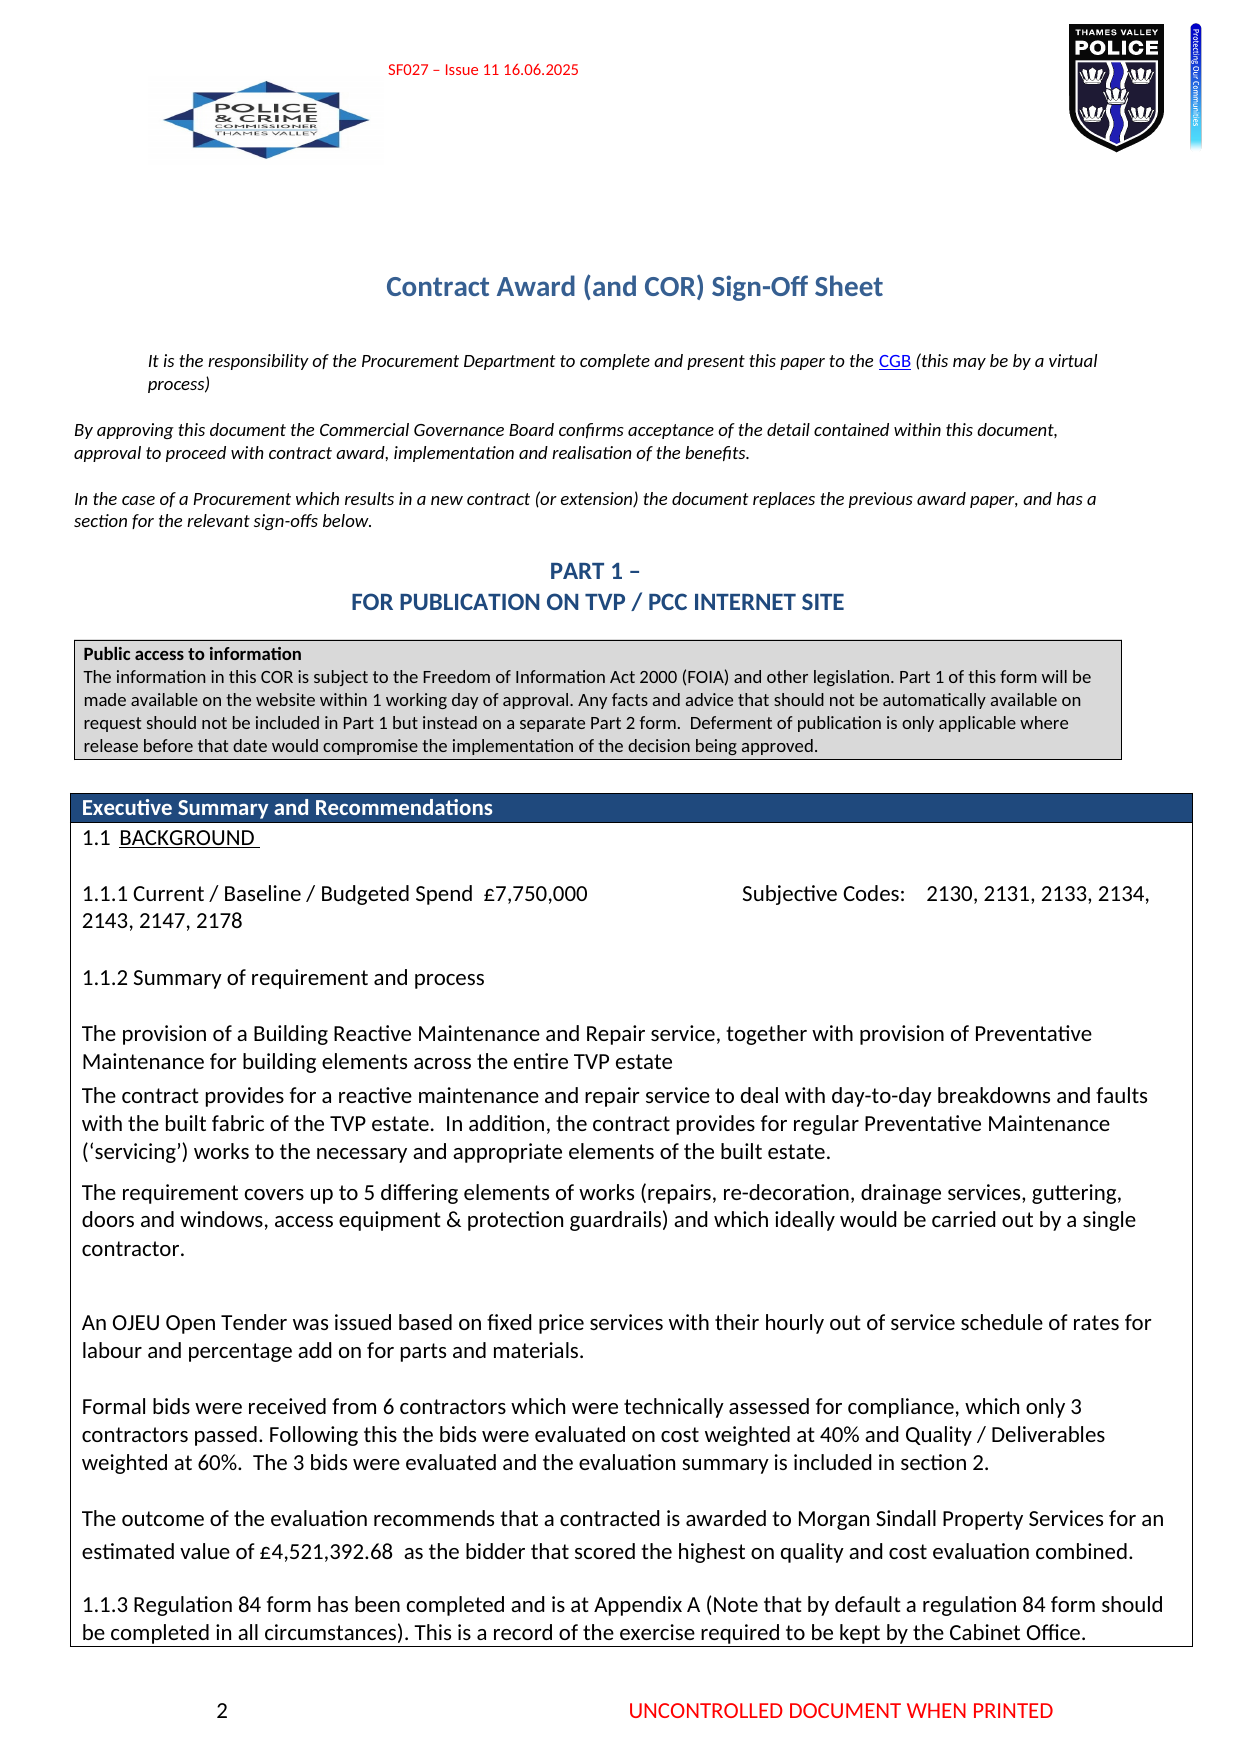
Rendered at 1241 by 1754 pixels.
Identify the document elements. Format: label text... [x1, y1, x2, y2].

text By approving this document the Commercial Governance Board confirms acceptance of the detail contained within this document, approval to proceed with contract award, implementation and realisation of the benefits. [74, 418, 1122, 464]
text Part 1 – For publication on TVP / PCC Internet Site [74, 556, 1122, 617]
subtitle Contract Award (and COR) Sign-Off Sheet [148, 268, 1122, 303]
table_cell BACKGROUND 1.1.1 Current / Baseline / Budgeted Spend £7,750,000 Subjective Codes: 2130, 2131, 2133, 2134, 2143, 2147, 2178 1.1.2 Summary of requirement and process The provision of a Building Reactive Maintenance and Repair service, together with provision of Preventative Maintenance for building elements across the entire TVP estate The contract provides for a reactive maintenance and repair service to deal with day-to-day breakdowns and faults with the built fabric of the TVP estate. In addition, the contract provides for regular Preventative Maintenance (‘servicing’) works to the necessary and appropriate elements of the built estate. The requirement covers up to 5 differing elements of works (repairs, re-decoration, drainage services, guttering, doors and windows, access equipment & protection guardrails) and which ideally would be carried out by a single contractor. An OJEU Open Tender was issued based on fixed price services with their hourly out of service schedule of rates for labour and percentage add on for parts and materials. Formal bids were received from 6 contractors which were technically assessed for compliance, which only 3 contractors passed. Following this the bids were evaluated on cost weighted at 40% and Quality / Deliverables weighted at 60%. The 3 bids were evaluated and the evaluation summary is included in section 2. The outcome of the evaluation recommends that a contracted is awarded to Morgan Sindall Property Services for an estimated value of £4,521,392.68 as the bidder that scored the highest on quality and cost evaluation combined. 1.1.3 Regulation 84 form has been completed and is at Appendix A (Note that by default a regulation 84 form should be completed in all circumstances). This is a record of the exercise required to be kept by the Cabinet Office. [71, 823, 1192, 1646]
text In the case of a Procurement which results in a new contract (or extension) the document replaces the previous award paper, and has a section for the relevant sign-offs below. [74, 464, 1122, 533]
text Public access to information The information in this COR is subject to the Freedom of Information Act 2000 (FOIA) and other legislation. Part 1 of this form will be made available on the website within 1 working day of approval. Any facts and advice that should not be automatically available on request should not be included in Part 1 but instead on a separate Part 2 form. Deferment of publication is only applicable where release before that date would compromise the implementation of the decision being approved. [75, 641, 1121, 759]
table_header Executive Summary and Recommendations [71, 794, 1192, 822]
text It is the responsibility of the Procurement Department to complete and present this paper to the CGB (this may be by a virtual process) [148, 349, 1122, 395]
